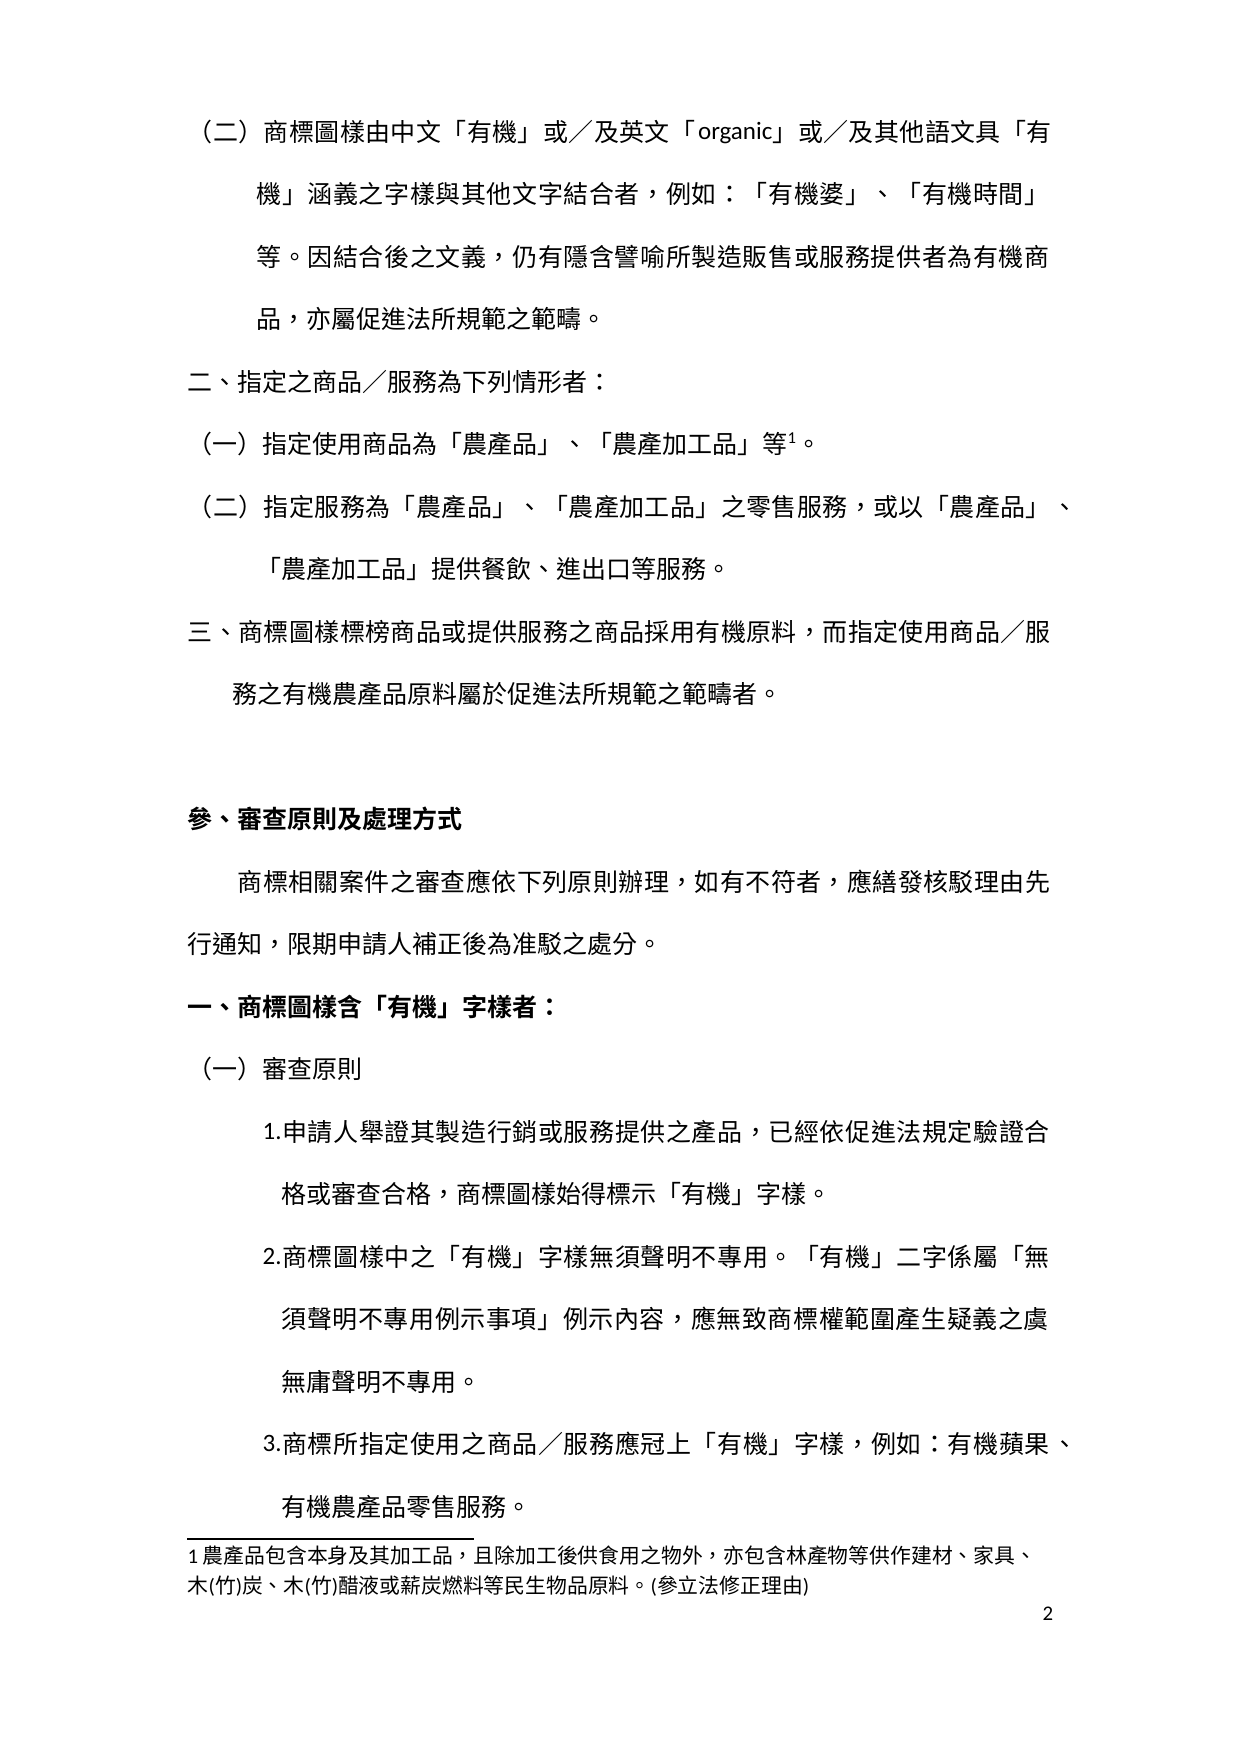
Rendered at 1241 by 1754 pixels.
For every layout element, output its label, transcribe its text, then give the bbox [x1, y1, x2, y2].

text （一）審查原則 [187, 1026, 1053, 1089]
text 三、商標圖樣標榜商品或提供服務之商品採用有機原料，而指定使用商品／服務之有機農產品原料屬於促進法所規範之範疇者。 [187, 589, 1053, 714]
text 農產品包含本身及其加工品，且除加工後供食用之物外，亦包含林產物等供作建材、家具、木(竹)炭、木(竹)醋液或薪炭燃料等民生物品原料。(參立法修正理由) [187, 1539, 1053, 1600]
text 1.申請人舉證其製造行銷或服務提供之產品，已經依促進法規定驗證合格或審查合格，商標圖樣始得標示「有機」字樣。 [262, 1089, 1053, 1214]
text （二）指定服務為「農產品」、「農產加工品」之零售服務，或以「農產品」、「農產加工品」提供餐飲、進出口等服務。 [187, 464, 1053, 589]
text 二、指定之商品／服務為下列情形者： [187, 339, 1053, 401]
text 3.商標所指定使用之商品／服務應冠上「有機」字樣，例如：有機蘋果、有機農產品零售服務。 [262, 1401, 1053, 1526]
text 2.商標圖樣中之「有機」字樣無須聲明不專用。「有機」二字係屬「無須聲明不專用例示事項」例示內容，應無致商標權範圍產生疑義之虞，無庸聲明不專用。 [262, 1214, 1053, 1401]
text 一、商標圖樣含「有機」字樣者： [187, 964, 1053, 1026]
text 商標相關案件之審查應依下列原則辦理，如有不符者，應繕發核駁理由先行通知，限期申請人補正後為准駁之處分。 [187, 839, 1053, 964]
text （一）指定使用商品為「農產品」、「農產加工品」等。 [187, 401, 1053, 464]
text （二）商標圖樣由中文「有機」或／及英文「organic」或／及其他語文具「有機」涵義之字樣與其他文字結合者，例如：「有機婆」、「有機時間」等。因結合後之文義，仍有隱含譬喻所製造販售或服務提供者為有機商品，亦屬促進法所規範之範疇。 [187, 89, 1053, 339]
text 參、審查原則及處理方式 [187, 776, 1053, 839]
